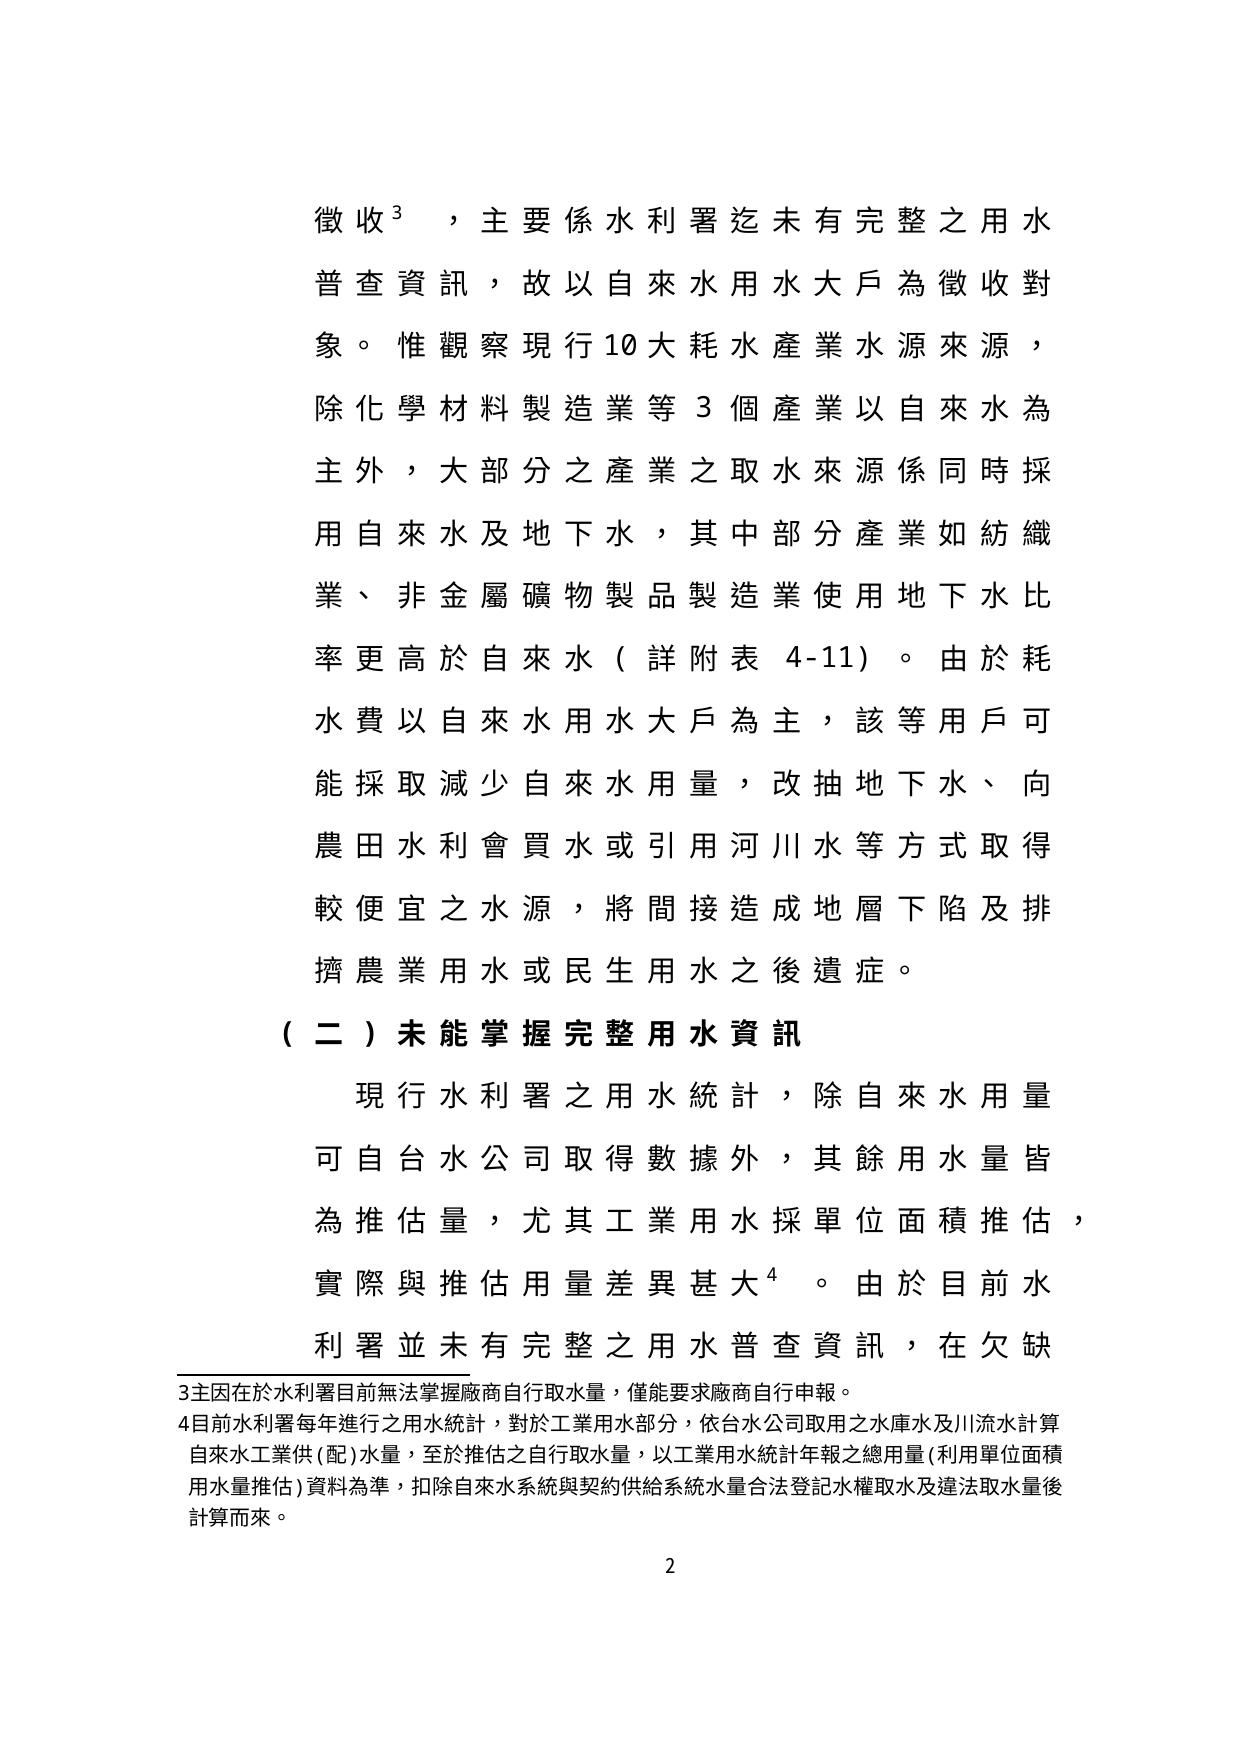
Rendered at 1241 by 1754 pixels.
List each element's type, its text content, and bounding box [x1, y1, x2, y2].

text 目前水利署每年進行之用水統計，對於工業用水部分，依台水公司取用之水庫水及川流水計算自來水工業供(配)水量，至於推估之自行取水量，以工業用水統計年報之總用量(利用單位面積用水量推估)資料為準，扣除自來水系統與契約供給系統水量合法登記水權取水及違法取水量後計算而來。 [177, 1407, 1063, 1532]
text 耗水費係以用水戶自來水量超過一定標準為徵收標準，對於廠商自行引取地面水或地下水者，採用水者自行申報方式計算、徵收，主要係水利署迄未有完整之用水普查資訊，故以自來水用水大戶為徵收對象。惟觀察現行10大耗水產業水源來源，除化學材料製造業等3個產業以自來水為主外，大部分之產業之取水來源係同時採用自來水及地下水，其中部分產業如紡織業、非金屬礦物製品製造業使用地下水比率更高於自來水(詳附表4-11)。由於耗水費以自來水用水大戶為主，該等用戶可能採取減少自來水用量，改抽地下水、向農田水利會買水或引用河川水等方式取得較便宜之水源，將間接造成地層下陷及排擠農業用水或民生用水之後遺症。 [271, 177, 1058, 990]
text 現行水利署之用水統計，除自來水用量可自台水公司取得數據外，其餘用水量皆為推估量，尤其工業用水採單位面積推估，實際與推估用量差異甚大。由於目前水利署並未有完整之用水普查資訊，在欠缺完整配套措施下，耗水費之開徵能否達成節水成效，頗值懷疑。水利署允應比照先進國家如日本採每3年一次工業用水量普查(詳附錄之附表6-4)，以掌握完整用水資訊，方能透過耗水費之課徵達成節水之目的。 [271, 1052, 1058, 1365]
text 主因在於水利署目前無法掌握廠商自行取水量，僅能要求廠商自行申報。 [177, 1375, 1063, 1407]
text (二)未能掌握完整用水資訊 [242, 990, 1058, 1052]
